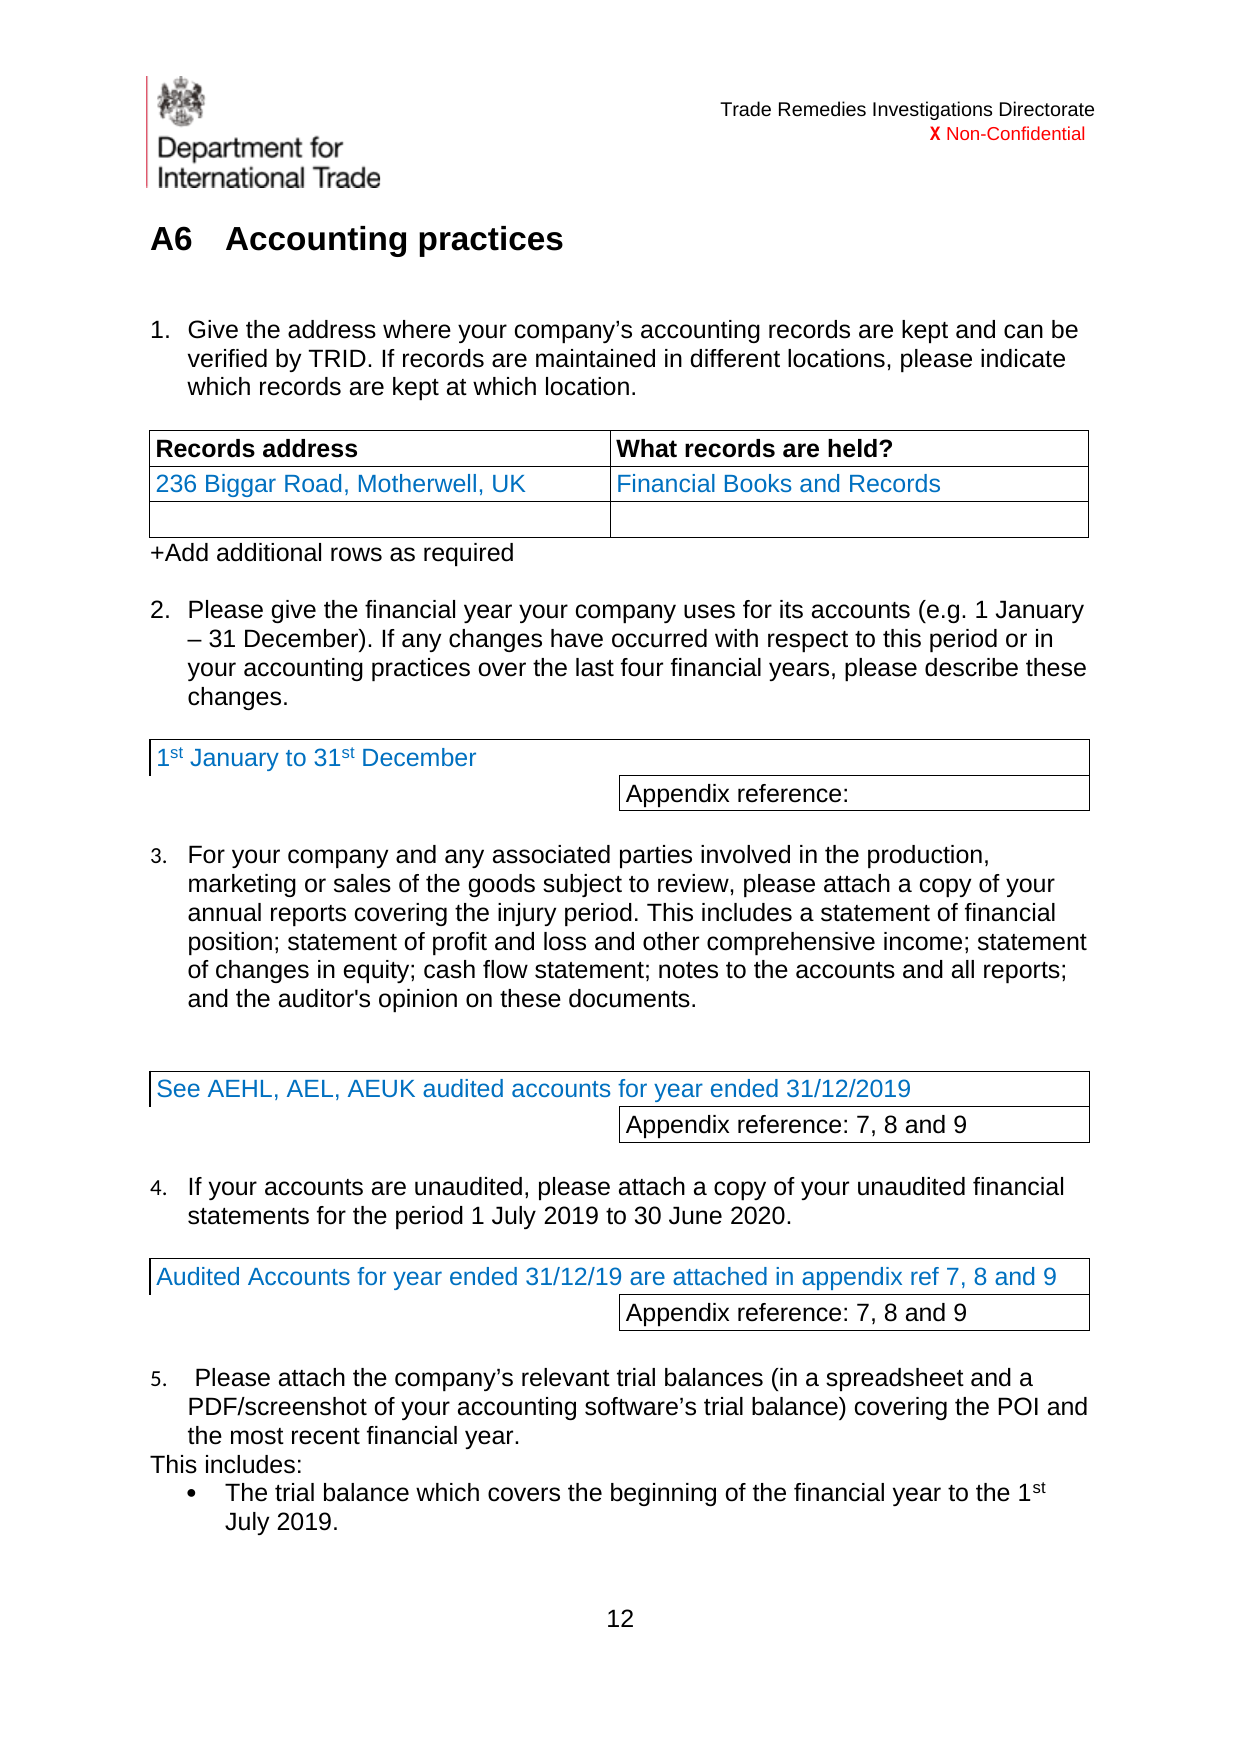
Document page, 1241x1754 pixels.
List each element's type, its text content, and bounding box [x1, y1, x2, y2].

text +Add additional rows as required [150, 538, 1090, 567]
list Please attach the company’s relevant trial balances (in a spreadsheet and a PDF/screenshot of your accounting software’s trial balance) covering the POI and the most recent financial year. [150, 1363, 1090, 1449]
table_header What records are held? [611, 431, 1088, 466]
list The trial balance which covers the beginning of the financial year to the 1st July 2019. [187, 1478, 1090, 1536]
table_header Records address [150, 431, 610, 466]
table_header Audited Accounts for year ended 31/12/19 are attached in appendix ref 7, 8 and 9 [151, 1259, 1089, 1294]
table_cell Appendix reference: 7, 8 and 9 [620, 1107, 1089, 1142]
list Please give the financial year your company uses for its accounts (e.g. 1 January – 31 December). If any changes have occurred with respect to this period or in your accounting practices over the last four financial years, please describe these changes. [150, 595, 1090, 710]
table_cell [150, 1295, 619, 1329]
subtitle A6 Accounting practices [150, 219, 1090, 257]
table_cell Appendix reference: 7, 8 and 9 [620, 1295, 1089, 1329]
table_cell [150, 1107, 619, 1142]
table_cell 236 Biggar Road, Motherwell, UK [150, 467, 610, 501]
list Give the address where your company’s accounting records are kept and can be verified by TRID. If records are maintained in different locations, please indicate which records are kept at which location. [150, 315, 1090, 401]
text This includes: [150, 1449, 1090, 1478]
table_header 1st January to 31st December [151, 740, 1089, 775]
list If your accounts are unaudited, please attach a copy of your unaudited financial statements for the period 1 July 2019 to 30 June 2020. [150, 1172, 1090, 1229]
table_cell [611, 502, 1088, 537]
list For your company and any associated parties involved in the production, marketing or sales of the goods subject to review, please attach a copy of your annual reports covering the injury period. This includes a statement of financial position; statement of profit and loss and other comprehensive income; statement of changes in equity; cash flow statement; notes to the accounts and all reports; and the auditor's opinion on these documents. [150, 840, 1090, 1013]
table_cell Appendix reference: [620, 776, 1089, 810]
table_header See AEHL, AEL, AEUK audited accounts for year ended 31/12/2019 [151, 1072, 1089, 1106]
table_cell [150, 502, 610, 537]
table_cell Financial Books and Records [611, 467, 1088, 501]
table_cell [150, 776, 619, 810]
